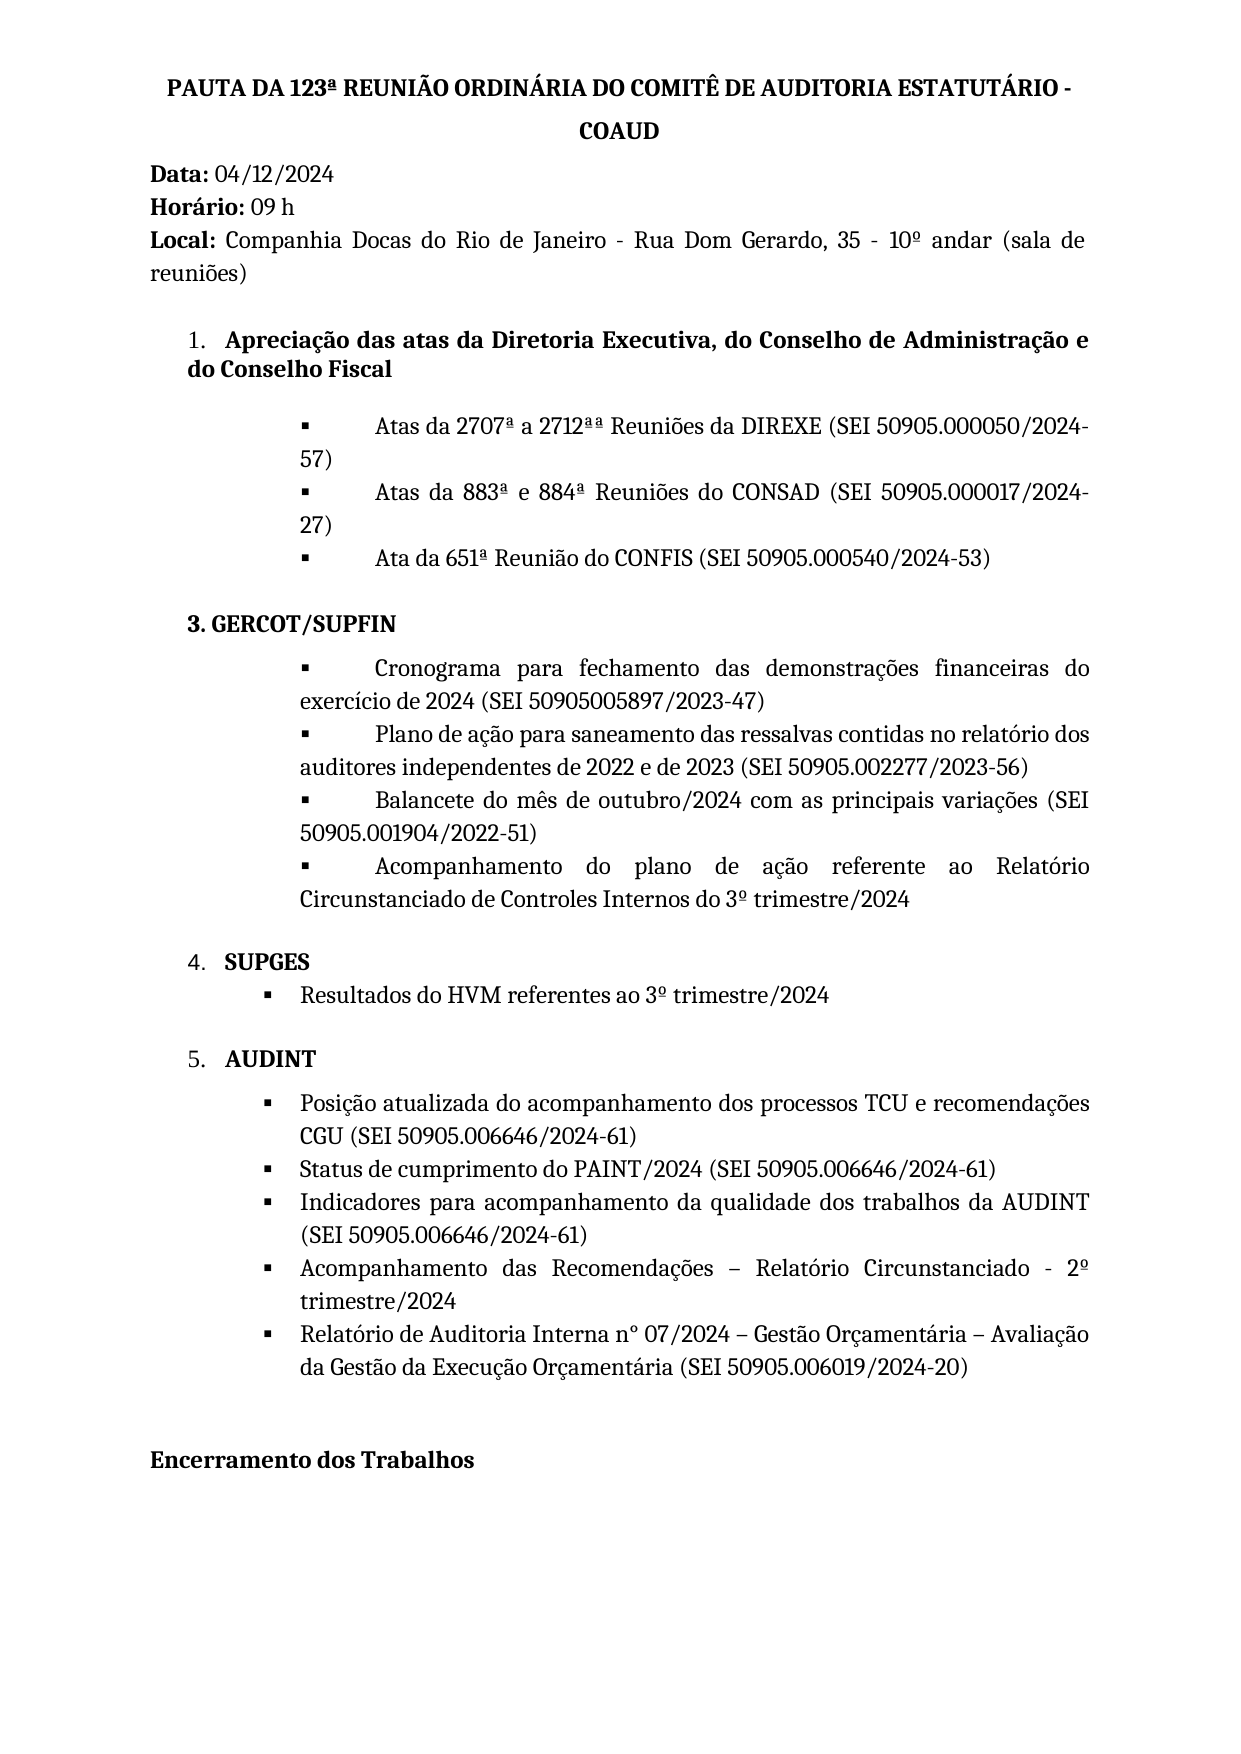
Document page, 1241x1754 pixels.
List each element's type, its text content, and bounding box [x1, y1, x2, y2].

list SUPGES [187, 948, 1091, 977]
list Acompanhamento do plano de ação referente ao Relatório Circunstanciado de Controles Internos do 3º trimestre/2024 [300, 852, 1091, 913]
text Local: Companhia Docas do Rio de Janeiro - Rua Dom Gerardo, 35 - 10º andar (sala de reuniões) [150, 226, 1085, 288]
list Plano de ação para saneamento das ressalvas contidas no relatório dos auditores independentes de 2022 e de 2023 (SEI 50905.002277/2023-56) [300, 719, 1091, 781]
list Atas da 883ª e 884ª Reuniões do CONSAD (SEI 50905.000017/2024-27) [300, 478, 1091, 540]
list AUDINT [187, 1044, 1091, 1074]
list Apreciação das atas da Diretoria Executiva, do Conselho de Administração e do Conselho Fiscal [187, 325, 1091, 383]
list Indicadores para acompanhamento da qualidade dos trabalhos da AUDINT (SEI 50905.006646/2024-61) [262, 1188, 1091, 1249]
list Resultados do HVM referentes ao 3º trimestre/2024 [262, 981, 1091, 1010]
list Ata da 651ª Reunião do CONFIS (SEI 50905.000540/2024-53) [300, 544, 1091, 573]
list Atas da 2707ª a 2712ªª Reuniões da DIREXE (SEI 50905.000050/2024-57) [300, 412, 1091, 474]
text Data: 04/12/2024 [150, 160, 1091, 189]
text PAUTA DA 123ª REUNIÃO ORDINÁRIA DO COMITÊ DE AUDITORIA ESTATUTÁRIO - COAUD [150, 74, 1088, 146]
text Horário: 09 h [150, 193, 1091, 222]
list Acompanhamento das Recomendações – Relatório Circunstanciado - 2º trimestre/2024 [262, 1254, 1091, 1315]
list Balancete do mês de outubro/2024 com as principais variações (SEI 50905.001904/2022-51) [300, 786, 1091, 847]
list Posição atualizada do acompanhamento dos processos TCU e recomendações CGU (SEI 50905.006646/2024-61) [262, 1088, 1091, 1150]
text Encerramento dos Trabalhos [150, 1446, 1078, 1475]
list Status de cumprimento do PAINT/2024 (SEI 50905.006646/2024-61) [262, 1154, 1091, 1183]
list Relatório de Auditoria Interna n° 07/2024 – Gestão Orçamentária – Avaliação da Gestão da Execução Orçamentária (SEI 50905.006019/2024-20) [262, 1320, 1091, 1381]
text 3. GERCOT/SUPFIN [187, 610, 1091, 639]
list Cronograma para fechamento das demonstrações financeiras do exercício de 2024 (SEI 50905005897/2023-47) [300, 653, 1091, 715]
